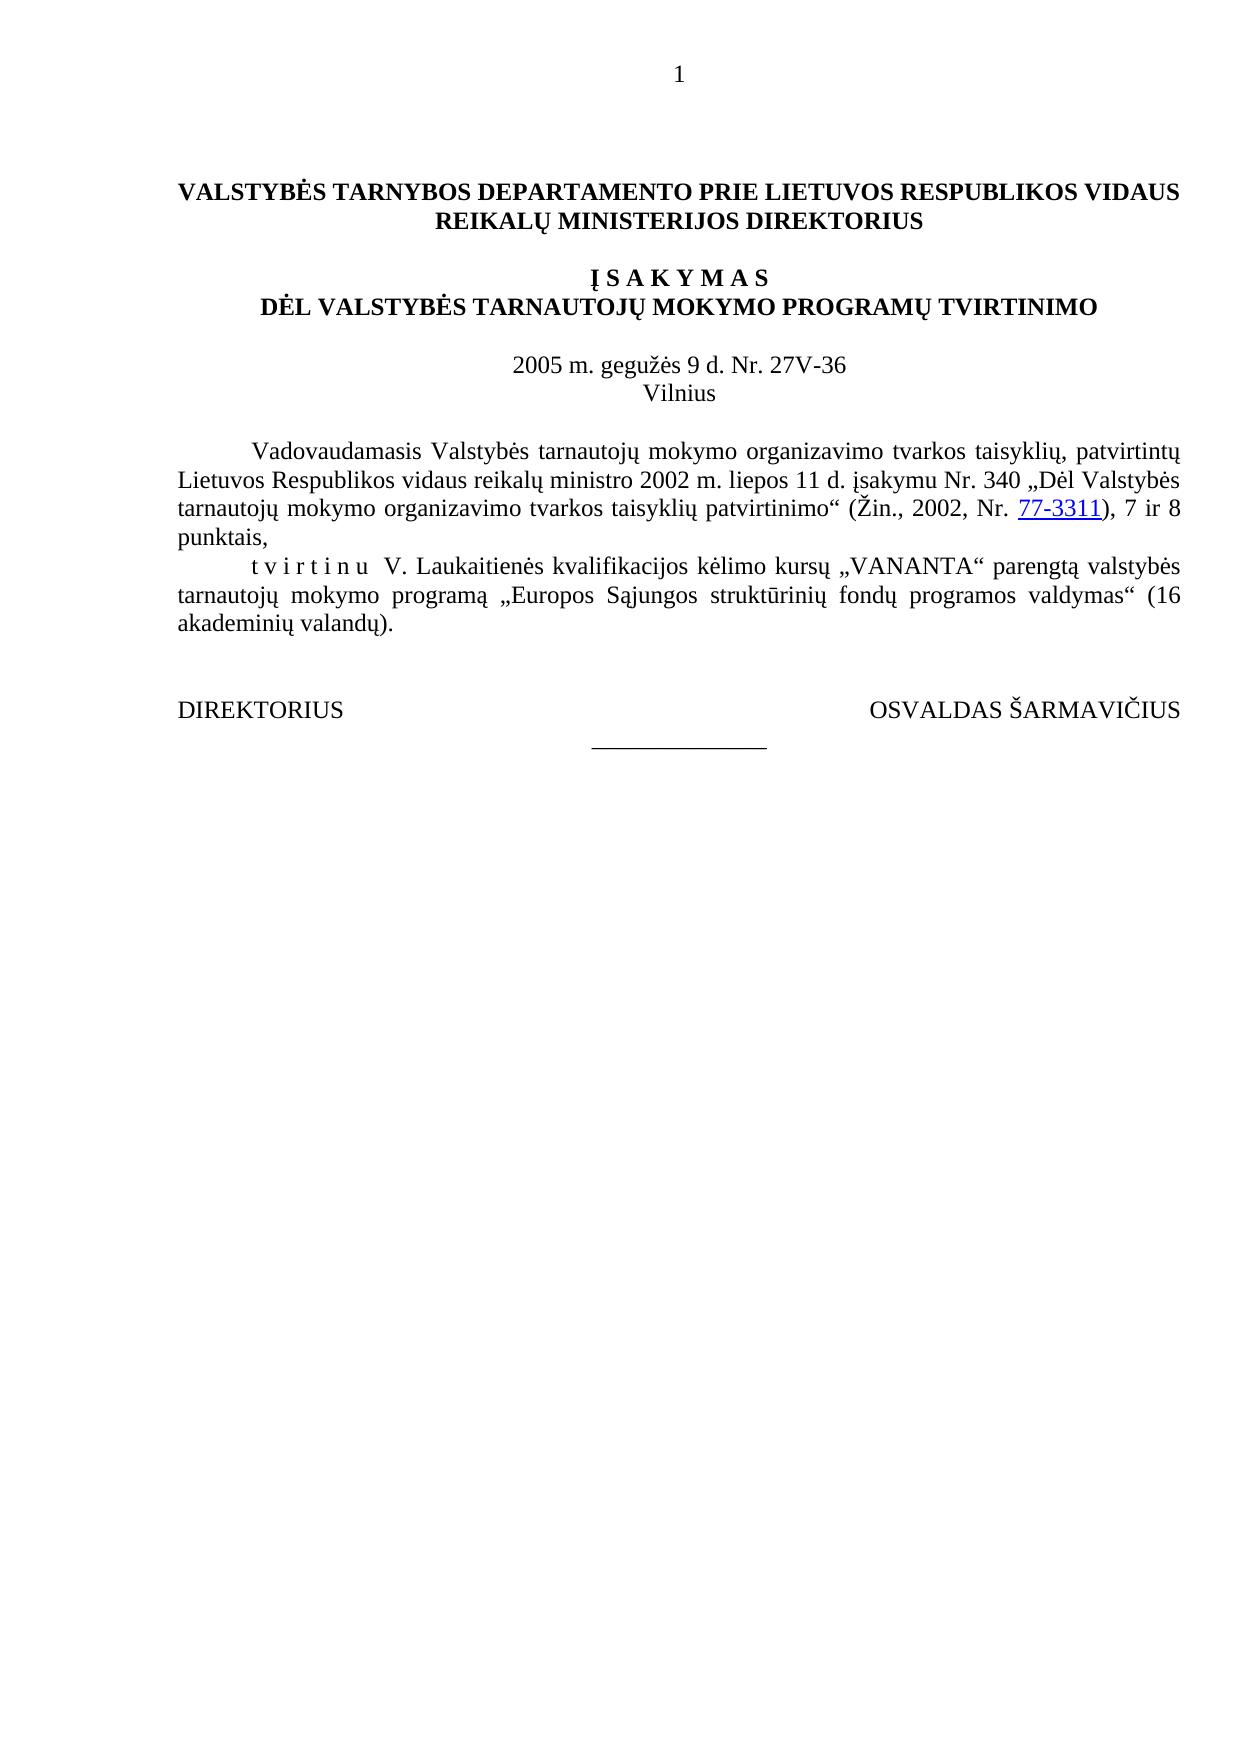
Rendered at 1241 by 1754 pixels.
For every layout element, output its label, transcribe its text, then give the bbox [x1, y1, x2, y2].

text 2005 m. gegužės 9 d. Nr. 27V-36 [177, 350, 1181, 378]
text tvirtinu V. Laukaitienės kvalifikacijos kėlimo kursų „VANANTA“ parengtą valstybės tarnautojų mokymo programą „Europos Sąjungos struktūrinių fondų programos valdymas“ (16 akademinių valandų). [177, 551, 1181, 637]
text DĖL VALSTYBĖS TARNAUTOJŲ MOKYMO PROGRAMŲ TVIRTINIMO [177, 292, 1181, 321]
text Vadovaudamasis Valstybės tarnautojų mokymo organizavimo tvarkos taisyklių, patvirtintų Lietuvos Respublikos vidaus reikalų ministro 2002 m. liepos 11 d. įsakymu Nr. 340 „Dėl Valstybės tarnautojų mokymo organizavimo tvarkos taisyklių patvirtinimo“ (Žin., 2002, Nr. 77-3311), 7 ir 8 punktais, [177, 436, 1181, 551]
text VALSTYBĖS TARNYBOS DEPARTAMENTO PRIE LIETUVOS RESPUBLIKOS VIDAUS REIKALŲ MINISTERIJOS DIREKTORIUS [177, 177, 1181, 235]
text ______________ [177, 723, 1181, 752]
text Vilnius [177, 378, 1181, 407]
text DIREKTORIUS OSVALDAS ŠARMAVIČIUS [177, 695, 1181, 723]
text Į S A K Y M A S [177, 263, 1181, 292]
